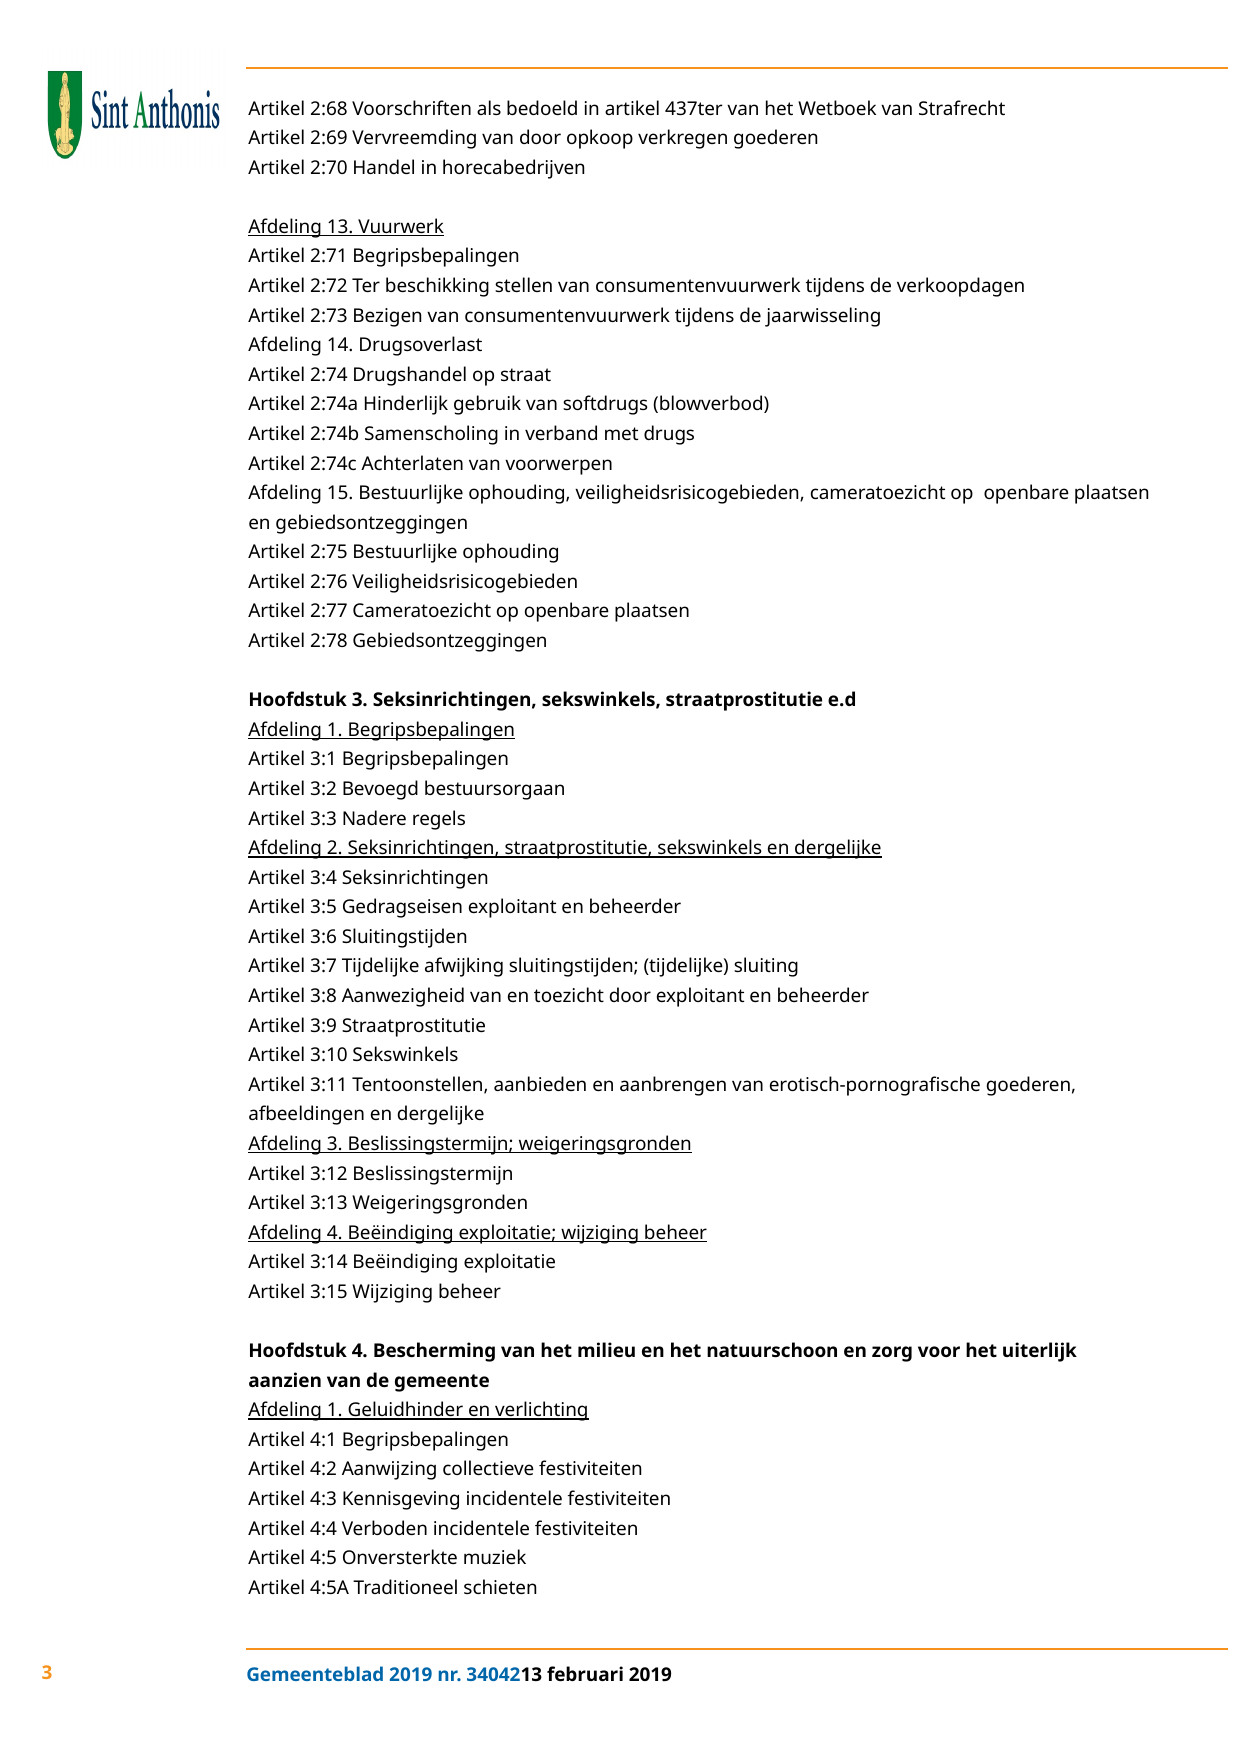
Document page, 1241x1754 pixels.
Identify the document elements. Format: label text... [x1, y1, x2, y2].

text Afdeling 15. Bestuurlijke ophouding, veiligheidsrisicogebieden, cameratoezicht op openbare plaatsen en gebiedsontzeggingen [248, 479, 1152, 535]
text Artikel 3:6 Sluitingstijden [248, 923, 1152, 949]
text Artikel 4:5A Traditioneel schieten [248, 1574, 1152, 1600]
text Artikel 2:70 Handel in horecabedrijven [248, 154, 1152, 180]
text Artikel 3:15 Wijziging beheer [248, 1278, 1152, 1304]
text Artikel 4:1 Begripsbepalingen [248, 1426, 1152, 1452]
text Artikel 3:4 Seksinrichtingen [248, 864, 1152, 890]
text Artikel 3:3 Nadere regels [248, 805, 1152, 831]
text Artikel 4:3 Kennisgeving incidentele festiviteiten [248, 1485, 1152, 1511]
text Artikel 3:7 Tijdelijke afwijking sluitingstijden; (tijdelijke) sluiting [248, 953, 1152, 978]
text Artikel 3:9 Straatprostitutie [248, 1012, 1152, 1038]
text Artikel 3:2 Bevoegd bestuursorgaan [248, 775, 1152, 801]
text Afdeling 2. Seksinrichtingen, straatprostitutie, sekswinkels en dergelijke [248, 834, 1152, 860]
text Artikel 3:11 Tentoonstellen, aanbieden en aanbrengen van erotisch-pornografische goederen, afbeeldingen en dergelijke [248, 1071, 1152, 1126]
text Afdeling 1. Geluidhinder en verlichting [248, 1396, 1152, 1422]
text Artikel 2:77 Cameratoezicht op openbare plaatsen [248, 598, 1152, 623]
text Artikel 2:75 Bestuurlijke ophouding [248, 538, 1152, 564]
text Afdeling 13. Vuurwerk [248, 213, 1152, 239]
text Artikel 2:74b Samenscholing in verband met drugs [248, 420, 1152, 446]
text Artikel 4:5 Onversterkte muziek [248, 1544, 1152, 1570]
text Artikel 3:5 Gedragseisen exploitant en beheerder [248, 893, 1152, 919]
text Artikel 4:4 Verboden incidentele festiviteiten [248, 1515, 1152, 1541]
text Artikel 3:8 Aanwezigheid van en toezicht door exploitant en beheerder [248, 982, 1152, 1008]
text Artikel 4:2 Aanwijzing collectieve festiviteiten [248, 1456, 1152, 1481]
text Hoofdstuk 3. Seksinrichtingen, sekswinkels, straatprostitutie e.d [248, 686, 1152, 712]
text Artikel 2:74a Hinderlijk gebruik van softdrugs (blowverbod) [248, 391, 1152, 416]
text Artikel 2:71 Begripsbepalingen [248, 243, 1152, 268]
text Afdeling 3. Beslissingstermijn; weigeringsgronden [248, 1130, 1152, 1156]
text Artikel 2:74 Drugshandel op straat [248, 361, 1152, 387]
text Afdeling 4. Beëindiging exploitatie; wijziging beheer [248, 1219, 1152, 1245]
text Artikel 3:14 Beëindiging exploitatie [248, 1248, 1152, 1274]
text Artikel 2:68 Voorschriften als bedoeld in artikel 437ter van het Wetboek van Strafrecht [248, 95, 1152, 121]
text Artikel 2:76 Veiligheidsrisicogebieden [248, 568, 1152, 594]
text Artikel 2:73 Bezigen van consumentenvuurwerk tijdens de jaarwisseling [248, 302, 1152, 328]
text Afdeling 1. Begripsbepalingen [248, 716, 1152, 742]
text Artikel 3:13 Weigeringsgronden [248, 1189, 1152, 1215]
text Artikel 2:78 Gebiedsontzeggingen [248, 627, 1152, 653]
text Artikel 3:10 Sekswinkels [248, 1041, 1152, 1067]
text Artikel 3:12 Beslissingstermijn [248, 1160, 1152, 1186]
text Hoofdstuk 4. Bescherming van het milieu en het natuurschoon en zorg voor het uiterlijk aanzien van de gemeente [248, 1337, 1152, 1393]
text Artikel 2:74c Achterlaten van voorwerpen [248, 450, 1152, 476]
text Artikel 3:1 Begripsbepalingen [248, 746, 1152, 771]
text Artikel 2:72 Ter beschikking stellen van consumentenvuurwerk tijdens de verkoopdagen [248, 272, 1152, 298]
picture [41, 47, 231, 172]
text Artikel 2:69 Vervreemding van door opkoop verkregen goederen [248, 124, 1152, 150]
text Afdeling 14. Drugsoverlast [248, 331, 1152, 357]
